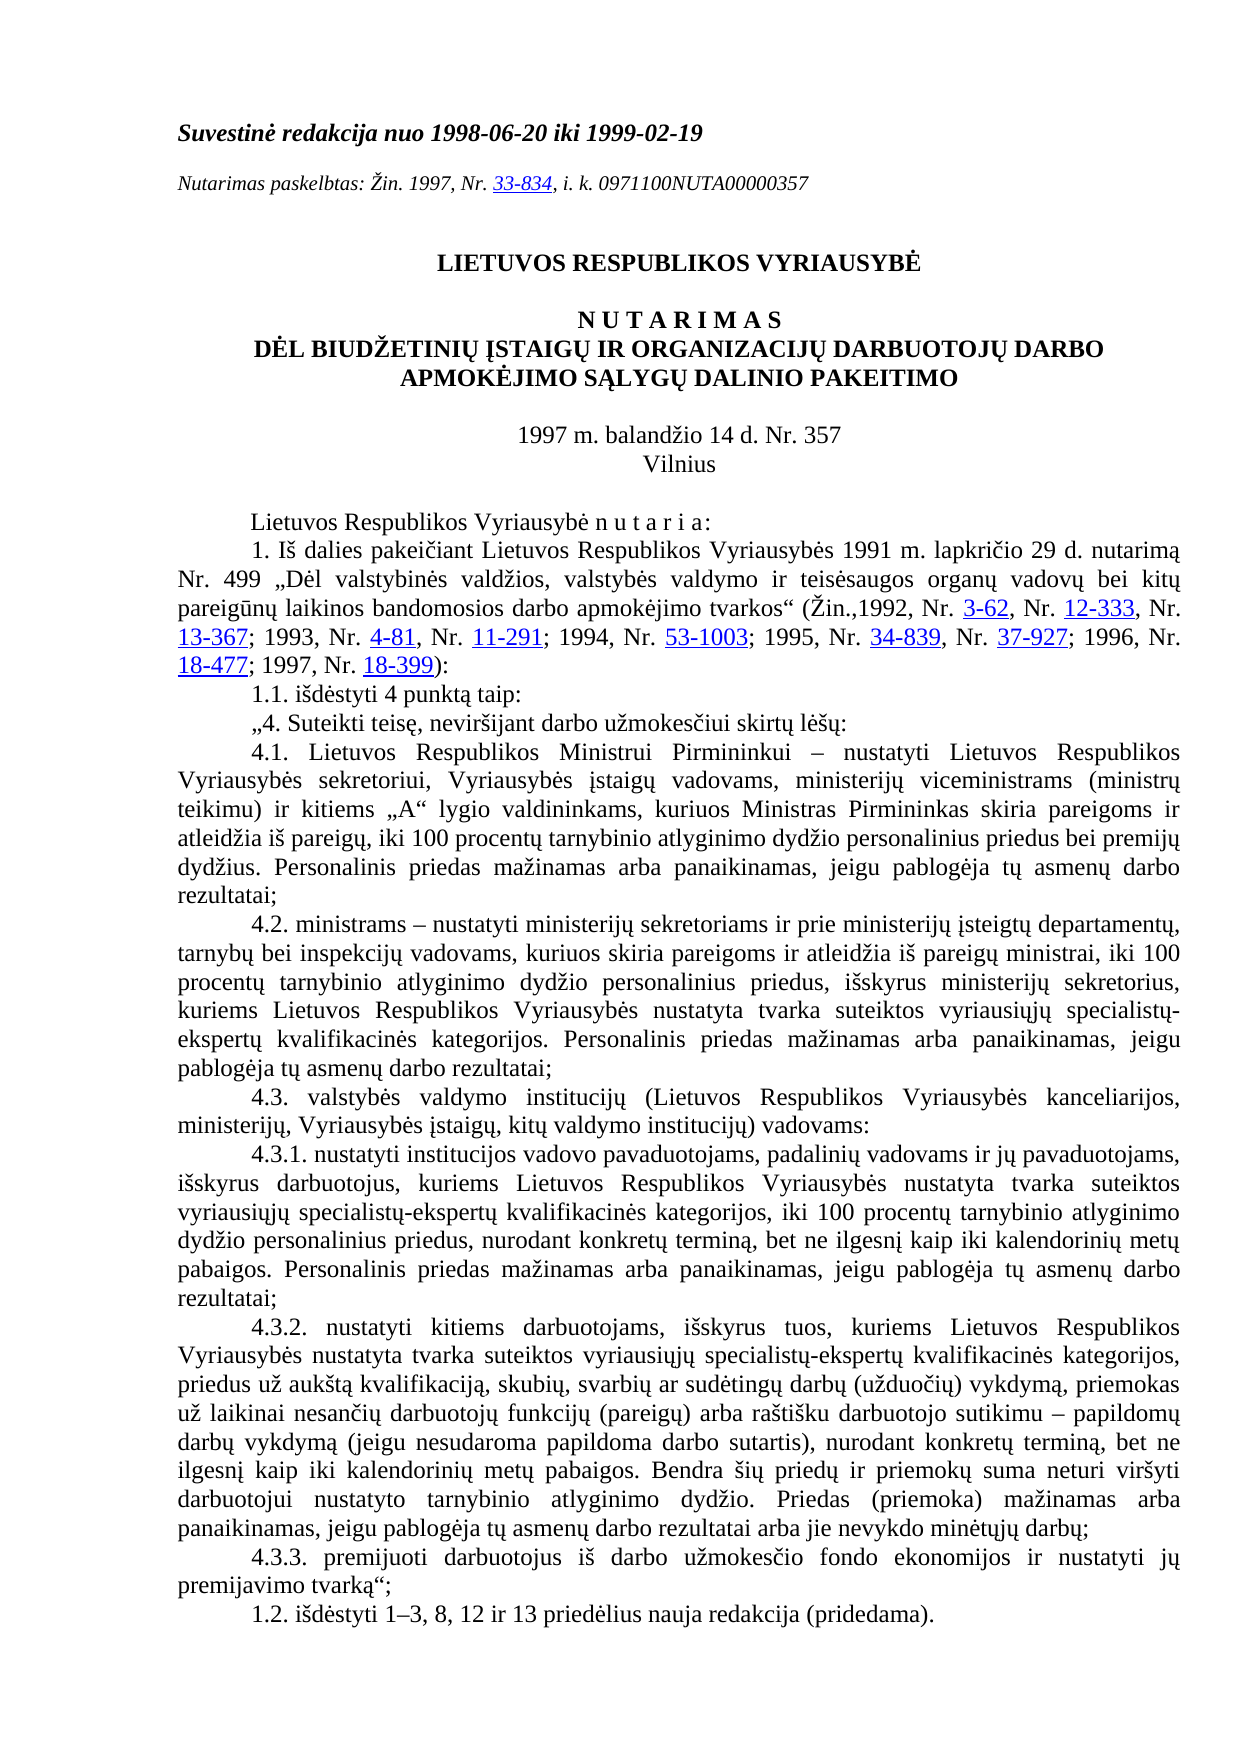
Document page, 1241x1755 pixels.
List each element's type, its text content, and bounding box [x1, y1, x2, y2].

text 4.3.3. premijuoti darbuotojus iš darbo užmokesčio fondo ekonomijos ir nustatyti jų premijavimo tvarką“; [177, 1542, 1181, 1599]
text 1. Iš dalies pakeičiant Lietuvos Respublikos Vyriausybės 1991 m. lapkričio 29 d. nutarimą Nr. 499 „Dėl valstybinės valdžios, valstybės valdymo ir teisėsaugos organų vadovų bei kitų pareigūnų laikinos bandomosios darbo apmokėjimo tvarkos“ (Žin.,1992, Nr. 3-62, Nr. 12-333, Nr. 13-367; 1993, Nr. 4-81, Nr. 11-291; 1994, Nr. 53-1003; 1995, Nr. 34-839, Nr. 37-927; 1996, Nr. 18-477; 1997, Nr. 18-399): [177, 535, 1181, 679]
text 4.2. ministrams – nustatyti ministerijų sekretoriams ir prie ministerijų įsteigtų departamentų, tarnybų bei inspekcijų vadovams, kuriuos skiria pareigoms ir atleidžia iš pareigų ministrai, iki 100 procentų tarnybinio atlyginimo dydžio personalinius priedus, išskyrus ministerijų sekretorius, kuriems Lietuvos Respublikos Vyriausybės nustatyta tvarka suteiktos vyriausiųjų specialistų-ekspertų kvalifikacinės kategorijos. Personalinis priedas mažinamas arba panaikinamas, jeigu pablogėja tų asmenų darbo rezultatai; [177, 909, 1181, 1082]
text 1.1. išdėstyti 4 punktą taip: [177, 679, 1181, 708]
text 1997 m. balandžio 14 d. Nr. 357 [177, 420, 1181, 449]
text 4.3.2. nustatyti kitiems darbuotojams, išskyrus tuos, kuriems Lietuvos Respublikos Vyriausybės nustatyta tvarka suteiktos vyriausiųjų specialistų-ekspertų kvalifikacinės kategorijos, priedus už aukštą kvalifikaciją, skubių, svarbių ar sudėtingų darbų (užduočių) vykdymą, priemokas už laikinai nesančių darbuotojų funkcijų (pareigų) arba raštišku darbuotojo sutikimu – papildomų darbų vykdymą (jeigu nesudaroma papildoma darbo sutartis), nurodant konkretų terminą, bet ne ilgesnį kaip iki kalendorinių metų pabaigos. Bendra šių priedų ir priemokų suma neturi viršyti darbuotojui nustatyto tarnybinio atlyginimo dydžio. Priedas (priemoka) mažinamas arba panaikinamas, jeigu pablogėja tų asmenų darbo rezultatai arba jie nevykdo minėtųjų darbų; [177, 1312, 1181, 1542]
text Lietuvos Respublikos Vyriausybė nutaria: [177, 507, 1181, 535]
text 1.2. išdėstyti 1–3, 8, 12 ir 13 priedėlius nauja redakcija (pridedama). [177, 1599, 1181, 1628]
text 4.1. Lietuvos Respublikos Ministrui Pirmininkui – nustatyti Lietuvos Respublikos Vyriausybės sekretoriui, Vyriausybės įstaigų vadovams, ministerijų viceministrams (ministrų teikimu) ir kitiems „A“ lygio valdininkams, kuriuos Ministras Pirmininkas skiria pareigoms ir atleidžia iš pareigų, iki 100 procentų tarnybinio atlyginimo dydžio personalinius priedus bei premijų dydžius. Personalinis priedas mažinamas arba panaikinamas, jeigu pablogėja tų asmenų darbo rezultatai; [177, 737, 1181, 909]
text N U T A R I M A S [177, 305, 1181, 334]
text Nutarimas paskelbtas: Žin. 1997, Nr. 33-834, i. k. 0971100NUTA00000357 [177, 171, 1181, 195]
text „4. Suteikti teisę, neviršijant darbo užmokesčiui skirtų lėšų: [177, 708, 1181, 737]
text Suvestinė redakcija nuo 1998-06-20 iki 1999-02-19 [177, 118, 1181, 147]
text 4.3. valstybės valdymo institucijų (Lietuvos Respublikos Vyriausybės kanceliarijos, ministerijų, Vyriausybės įstaigų, kitų valdymo institucijų) vadovams: [177, 1082, 1181, 1139]
text Vilnius [177, 449, 1181, 478]
text LIETUVOS RESPUBLIKOS VYRIAUSYBĖ [177, 248, 1181, 277]
text 4.3.1. nustatyti institucijos vadovo pavaduotojams, padalinių vadovams ir jų pavaduotojams, išskyrus darbuotojus, kuriems Lietuvos Respublikos Vyriausybės nustatyta tvarka suteiktos vyriausiųjų specialistų-ekspertų kvalifikacinės kategorijos, iki 100 procentų tarnybinio atlyginimo dydžio personalinius priedus, nurodant konkretų terminą, bet ne ilgesnį kaip iki kalendorinių metų pabaigos. Personalinis priedas mažinamas arba panaikinamas, jeigu pablogėja tų asmenų darbo rezultatai; [177, 1139, 1181, 1312]
text DĖL BIUDŽETINIŲ ĮSTAIGŲ IR ORGANIZACIJŲ DARBUOTOJŲ DARBO APMOKĖJIMO SĄLYGŲ DALINIO PAKEITIMO [177, 334, 1181, 392]
